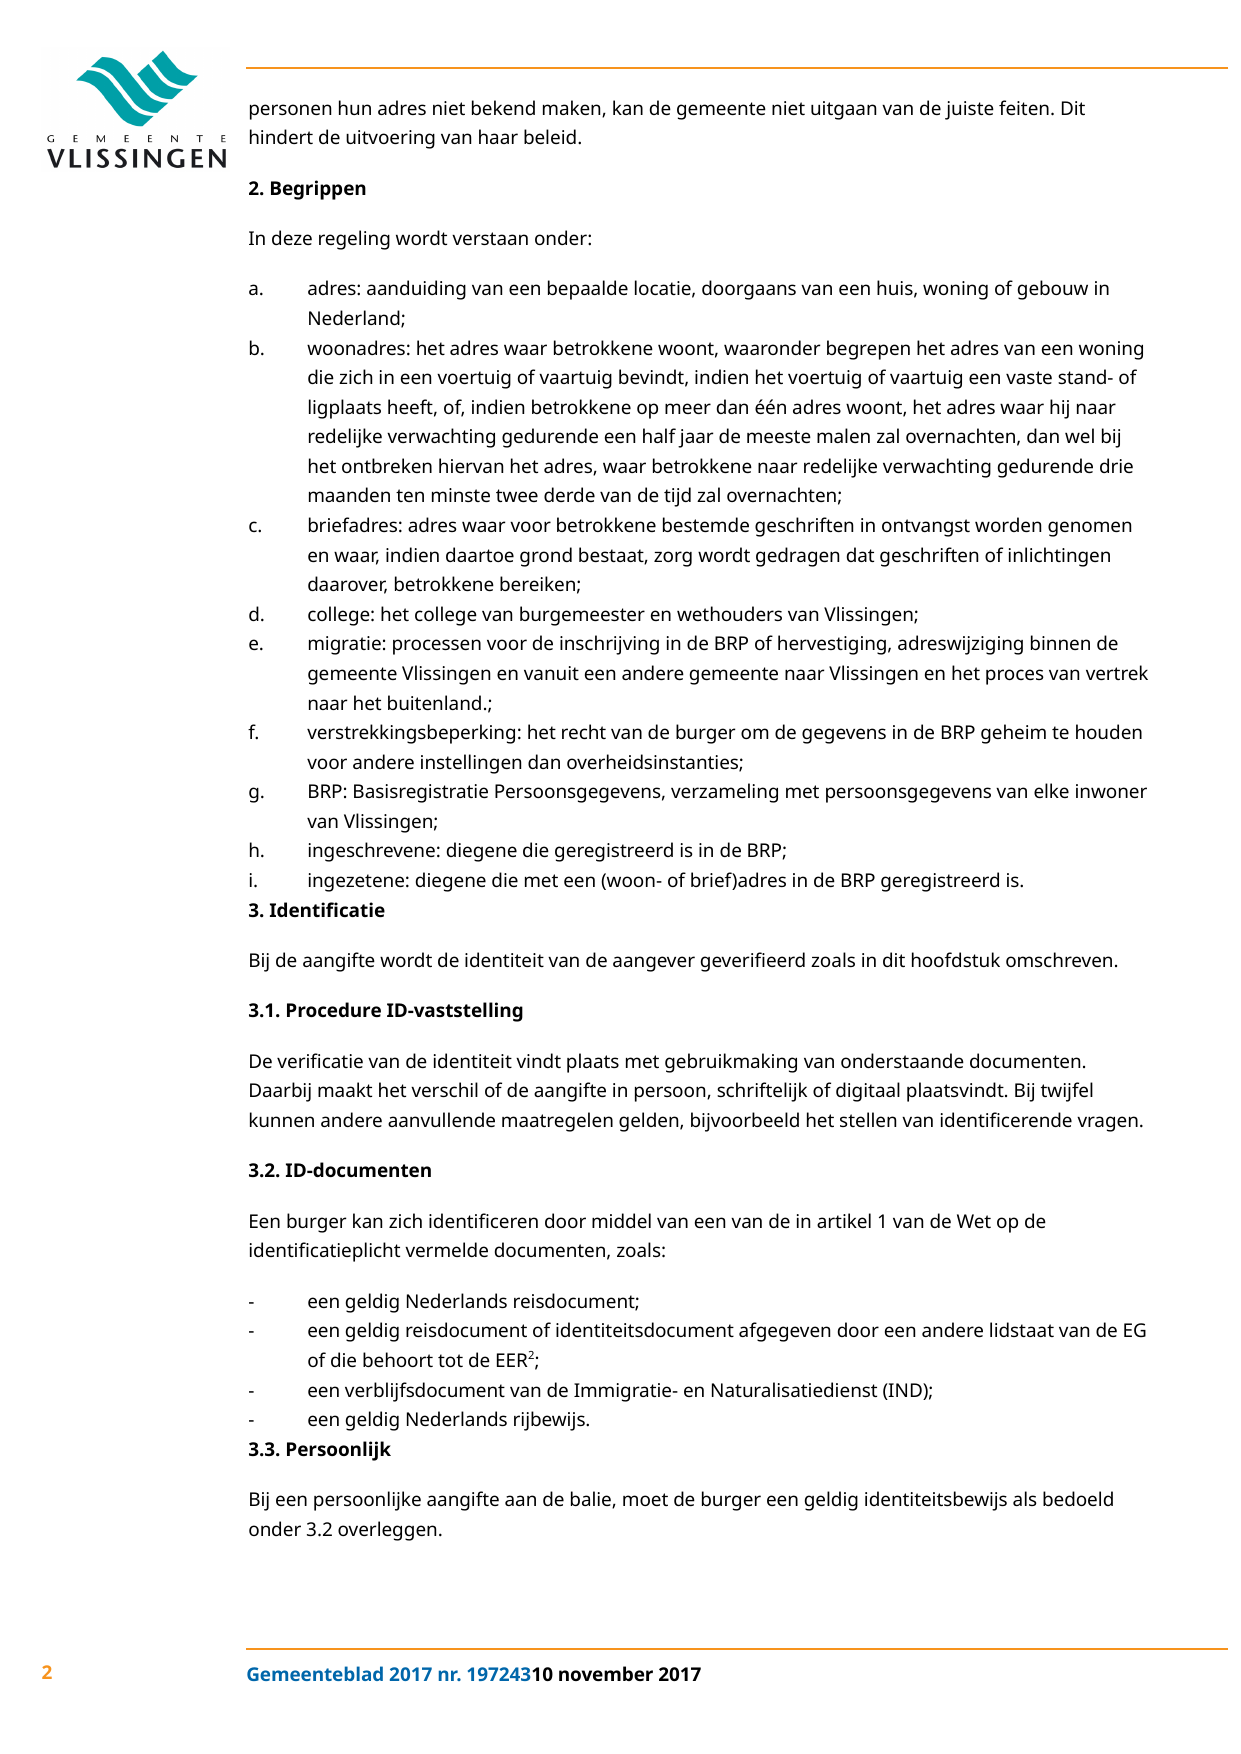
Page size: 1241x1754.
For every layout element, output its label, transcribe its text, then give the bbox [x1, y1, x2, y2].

picture [41, 47, 231, 172]
list briefadres: adres waar voor betrokkene bestemde geschriften in ontvangst worden genomen en waar, indien daartoe grond bestaat, zorg wordt gedragen dat geschriften of inlichtingen daarover, betrokkene bereiken; [248, 512, 1152, 597]
text In deze regeling wordt verstaan onder: [248, 225, 1152, 251]
text De verificatie van de identiteit vindt plaats met gebruikmaking van onderstaande documenten. Daarbij maakt het verschil of de aangifte in persoon, schriftelijk of digitaal plaatsvindt. Bij twijfel kunnen andere aanvullende maatregelen gelden, bijvoorbeeld het stellen van identificerende vragen. [248, 1048, 1152, 1133]
list een verblijfsdocument van de Immigratie- en Naturalisatiedienst (IND); [248, 1377, 1152, 1403]
text Een burger kan zich identificeren door middel van een van de in artikel 1 van de Wet op de identificatieplicht vermelde documenten, zoals: [248, 1208, 1152, 1263]
list migratie: processen voor de inschrijving in de BRP of hervestiging, adreswijziging binnen de gemeente Vlissingen en vanuit een andere gemeente naar Vlissingen en het proces van vertrek naar het buitenland.; [248, 631, 1152, 716]
list een geldig reisdocument of identiteitsdocument afgegeven door een andere lidstaat van de EG of die behoort tot de EER2; [248, 1318, 1152, 1373]
text 3.3. Persoonlijk [248, 1436, 1152, 1462]
list BRP: Basisregistratie Persoonsgegevens, verzameling met persoonsgegevens van elke inwoner van Vlissingen; [248, 778, 1152, 834]
list college: het college van burgemeester en wethouders van Vlissingen; [248, 601, 1152, 627]
list een geldig Nederlands rijbewijs. [248, 1406, 1152, 1432]
list een geldig Nederlands reisdocument; [248, 1288, 1152, 1314]
text 3.2. ID-documenten [248, 1158, 1152, 1183]
text personen hun adres niet bekend maken, kan de gemeente niet uitgaan van de juiste feiten. Dit hindert de uitvoering van haar beleid. [248, 95, 1152, 150]
text Bij een persoonlijke aangifte aan de balie, moet de burger een geldig identiteitsbewijs als bedoeld onder 3.2 overleggen. [248, 1486, 1152, 1542]
list adres: aanduiding van een bepaalde locatie, doorgaans van een huis, woning of gebouw in Nederland; [248, 276, 1152, 331]
list woonadres: het adres waar betrokkene woont, waaronder begrepen het adres van een woning die zich in een voertuig of vaartuig bevindt, indien het voertuig of vaartuig een vaste stand- of ligplaats heeft, of, indien betrokkene op meer dan één adres woont, het adres waar hij naar redelijke verwachting gedurende een half jaar de meeste malen zal overnachten, dan wel bij het ontbreken hiervan het adres, waar betrokkene naar redelijke verwachting gedurende drie maanden ten minste twee derde van de tijd zal overnachten; [248, 335, 1152, 508]
list verstrekkingsbeperking: het recht van de burger om de gegevens in de BRP geheim te houden voor andere instellingen dan overheidsinstanties; [248, 719, 1152, 775]
list ingeschrevene: diegene die geregistreerd is in de BRP; [248, 838, 1152, 863]
text 2. Begrippen [248, 175, 1152, 201]
list ingezetene: diegene die met een (woon- of brief)adres in de BRP geregistreerd is. [248, 867, 1152, 893]
text Bij de aangifte wordt de identiteit van de aangever geverifieerd zoals in dit hoofdstuk omschreven. [248, 947, 1152, 973]
text 3. Identificatie [248, 897, 1152, 923]
text 3.1. Procedure ID-vaststelling [248, 998, 1152, 1023]
